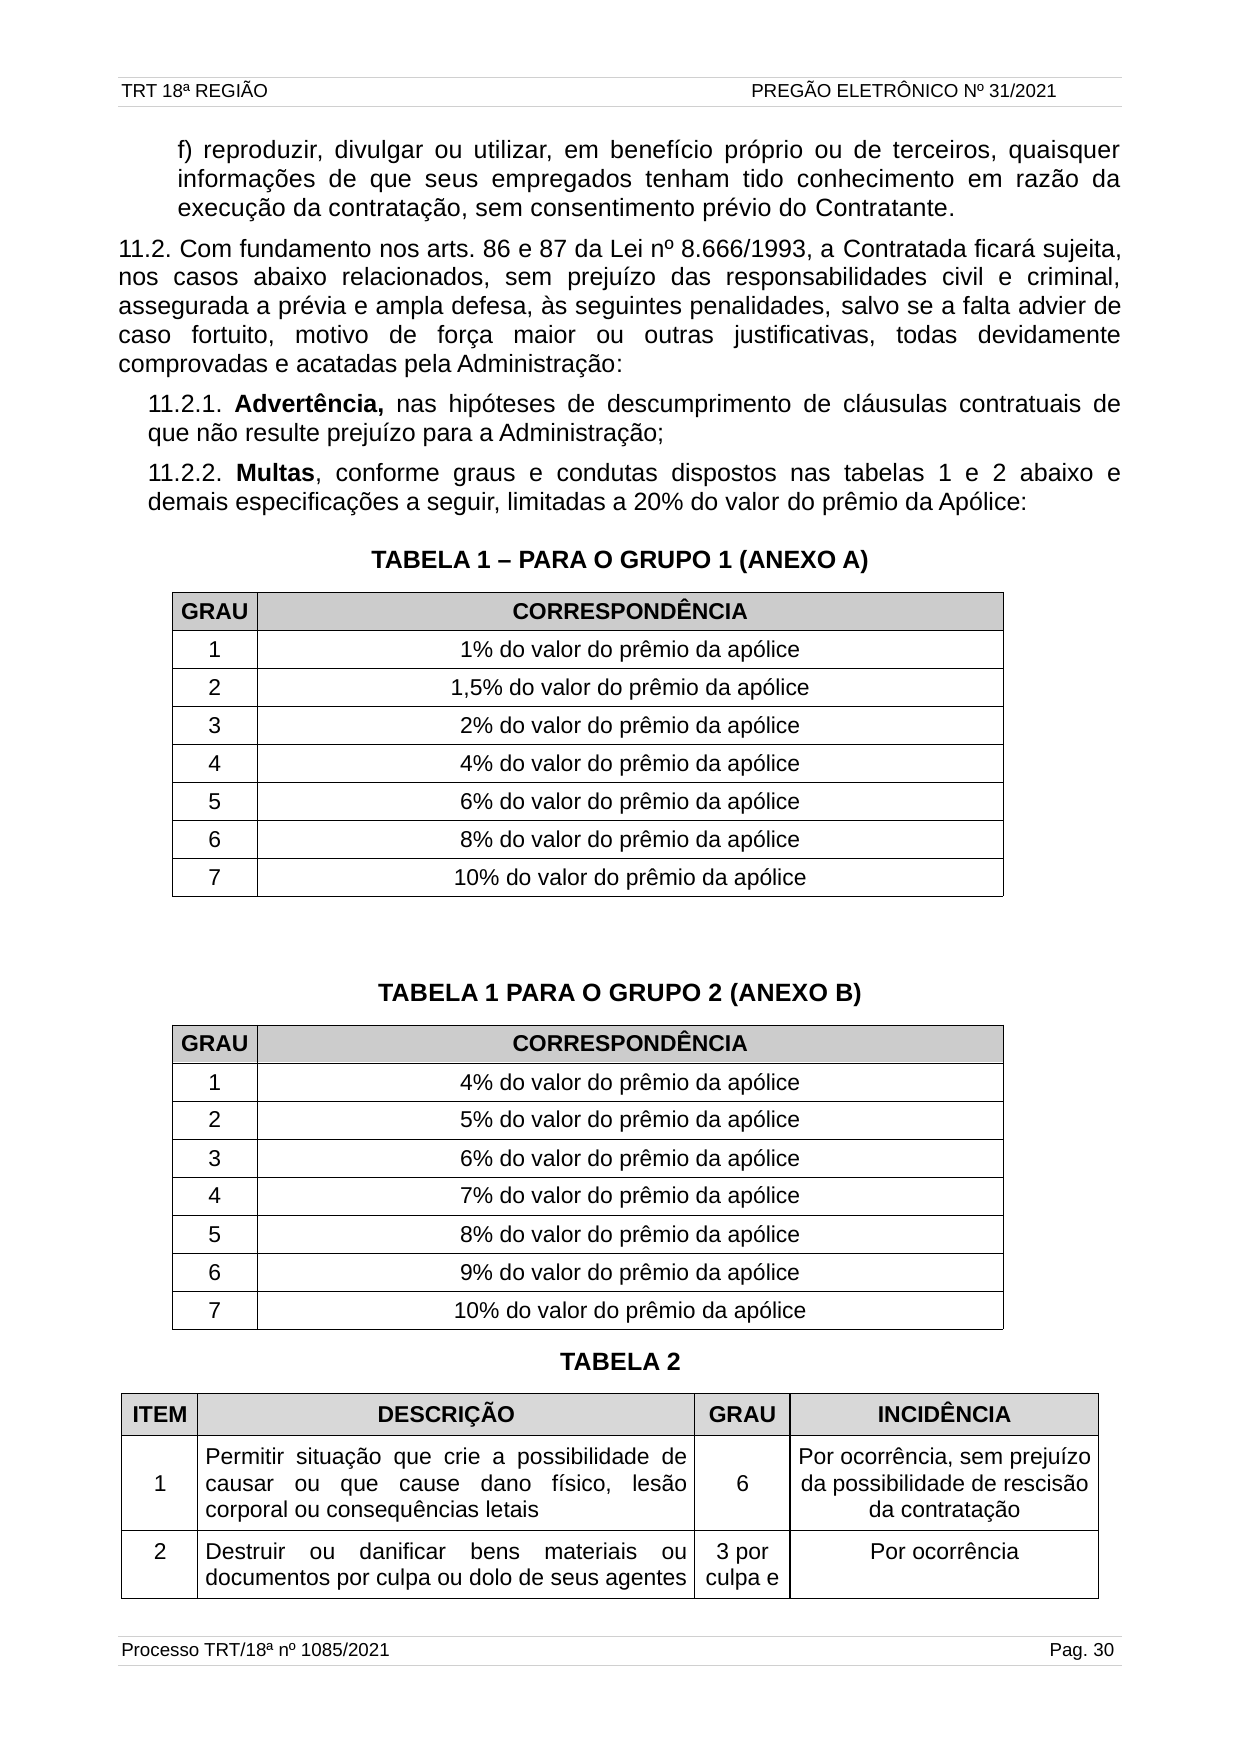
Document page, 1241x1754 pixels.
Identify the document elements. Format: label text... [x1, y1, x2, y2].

text TABELA 1 PARA O GRUPO 2 (ANEXO B) [118, 978, 1122, 1007]
table_header GRAU [173, 593, 257, 630]
text TABELA 2 [118, 1347, 1122, 1375]
table_cell 2 [173, 1102, 257, 1138]
table_cell 2 [173, 669, 257, 706]
table_header CORRESPONDÊNCIA [258, 1026, 1003, 1062]
table_cell 8% do valor do prêmio da apólice [258, 821, 1003, 858]
table_cell 1 [122, 1436, 197, 1530]
table_cell 4 [173, 745, 257, 782]
text 11.2. Com fundamento nos arts. 86 e 87 da Lei nº 8.666/1993, a Contratada ficará sujeita, nos casos abaixo relacionados, sem prejuízo das responsabilidades civil e criminal, assegurada a prévia e ampla defesa, às seguintes penalidades, salvo se a falta advier de caso fortuito, motivo de força maior ou outras justificativas, todas devidamente comprovadas e acatadas pela Administração: [118, 233, 1122, 377]
table_cell 1% do valor do prêmio da apólice [258, 631, 1003, 668]
table_cell 3 [173, 707, 257, 744]
table_cell 5% do valor do prêmio da apólice [258, 1102, 1003, 1138]
table_cell Por ocorrência, sem prejuízo da possibilidade de rescisão da contratação [791, 1436, 1098, 1530]
table_cell 5 [173, 1216, 257, 1253]
text 11.2.2. Multas, conforme graus e condutas dispostos nas tabelas 1 e 2 abaixo e demais especificações a seguir, limitadas a 20% do valor do prêmio da Apólice: [148, 458, 1122, 516]
table_cell 6% do valor do prêmio da apólice [258, 1140, 1003, 1177]
table_header GRAU [695, 1394, 789, 1435]
text TABELA 1 – PARA O GRUPO 1 (ANEXO A) [118, 545, 1122, 574]
table_cell 5 [173, 783, 257, 820]
table_cell 9% do valor do prêmio da apólice [258, 1254, 1003, 1291]
table_cell 10% do valor do prêmio da apólice [258, 1292, 1003, 1329]
table_cell 2 [122, 1531, 197, 1598]
text 11.2.1. Advertência, nas hipóteses de descumprimento de cláusulas contratuais de que não resulte prejuízo para a Administração; [148, 389, 1122, 447]
table_cell 4 [173, 1178, 257, 1214]
table_cell 4% do valor do prêmio da apólice [258, 745, 1003, 782]
table_cell 3 por culpa e [695, 1531, 789, 1598]
table_cell 6 [173, 821, 257, 858]
table_cell 1 [173, 631, 257, 668]
table_cell 6% do valor do prêmio da apólice [258, 783, 1003, 820]
table_cell 3 [173, 1140, 257, 1177]
table_header CORRESPONDÊNCIA [258, 593, 1003, 630]
table_cell 7 [173, 1292, 257, 1329]
table_cell 10% do valor do prêmio da apólice [258, 859, 1003, 896]
table_cell 2% do valor do prêmio da apólice [258, 707, 1003, 744]
table_cell Por ocorrência [791, 1531, 1098, 1598]
table_cell 6 [173, 1254, 257, 1291]
table_cell 1,5% do valor do prêmio da apólice [258, 669, 1003, 706]
table_cell 8% do valor do prêmio da apólice [258, 1216, 1003, 1253]
table_cell 1 [173, 1064, 257, 1101]
text f) reproduzir, divulgar ou utilizar, em benefício próprio ou de terceiros, quaisquer informações de que seus empregados tenham tido conhecimento em razão da execução da contratação, sem consentimento prévio do Contratante. [177, 136, 1122, 222]
table_cell 7% do valor do prêmio da apólice [258, 1178, 1003, 1214]
table_cell 7 [173, 859, 257, 896]
table_header DESCRIÇÃO [198, 1394, 694, 1435]
table_cell 6 [695, 1436, 789, 1530]
table_header ITEM [122, 1394, 197, 1435]
table_header GRAU [173, 1026, 257, 1062]
table_header INCIDÊNCIA [791, 1394, 1098, 1435]
table_cell Permitir situação que crie a possibilidade de causar ou que cause dano físico, lesão corporal ou consequências letais [198, 1436, 694, 1530]
table_cell 4% do valor do prêmio da apólice [258, 1064, 1003, 1101]
table_cell Destruir ou danificar bens materiais ou documentos por culpa ou dolo de seus agentes [198, 1531, 694, 1598]
